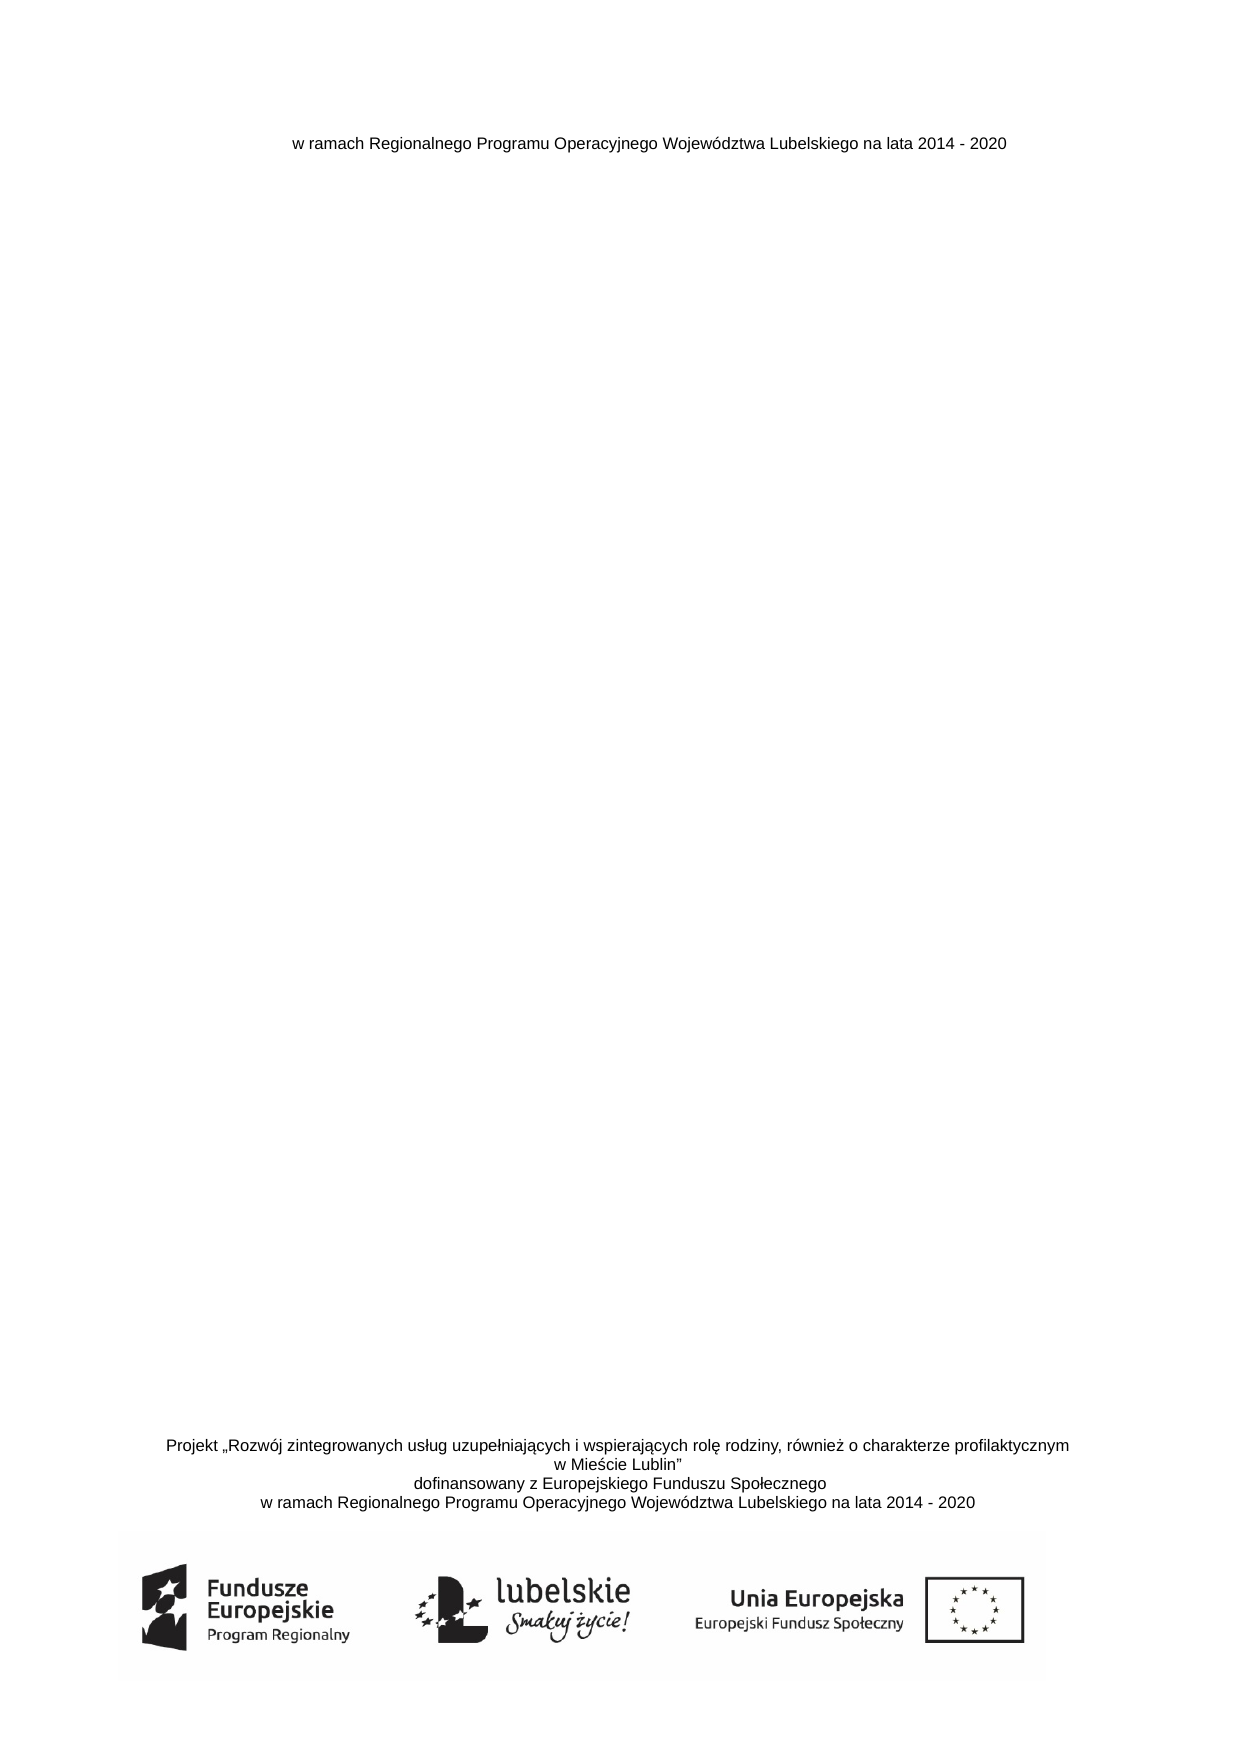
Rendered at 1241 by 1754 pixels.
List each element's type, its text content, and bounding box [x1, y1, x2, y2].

picture [118, 1531, 1047, 1681]
text w ramach Regionalnego Programu Operacyjnego Województwa Lubelskiego na lata 2014 - 2020 [177, 132, 1122, 153]
